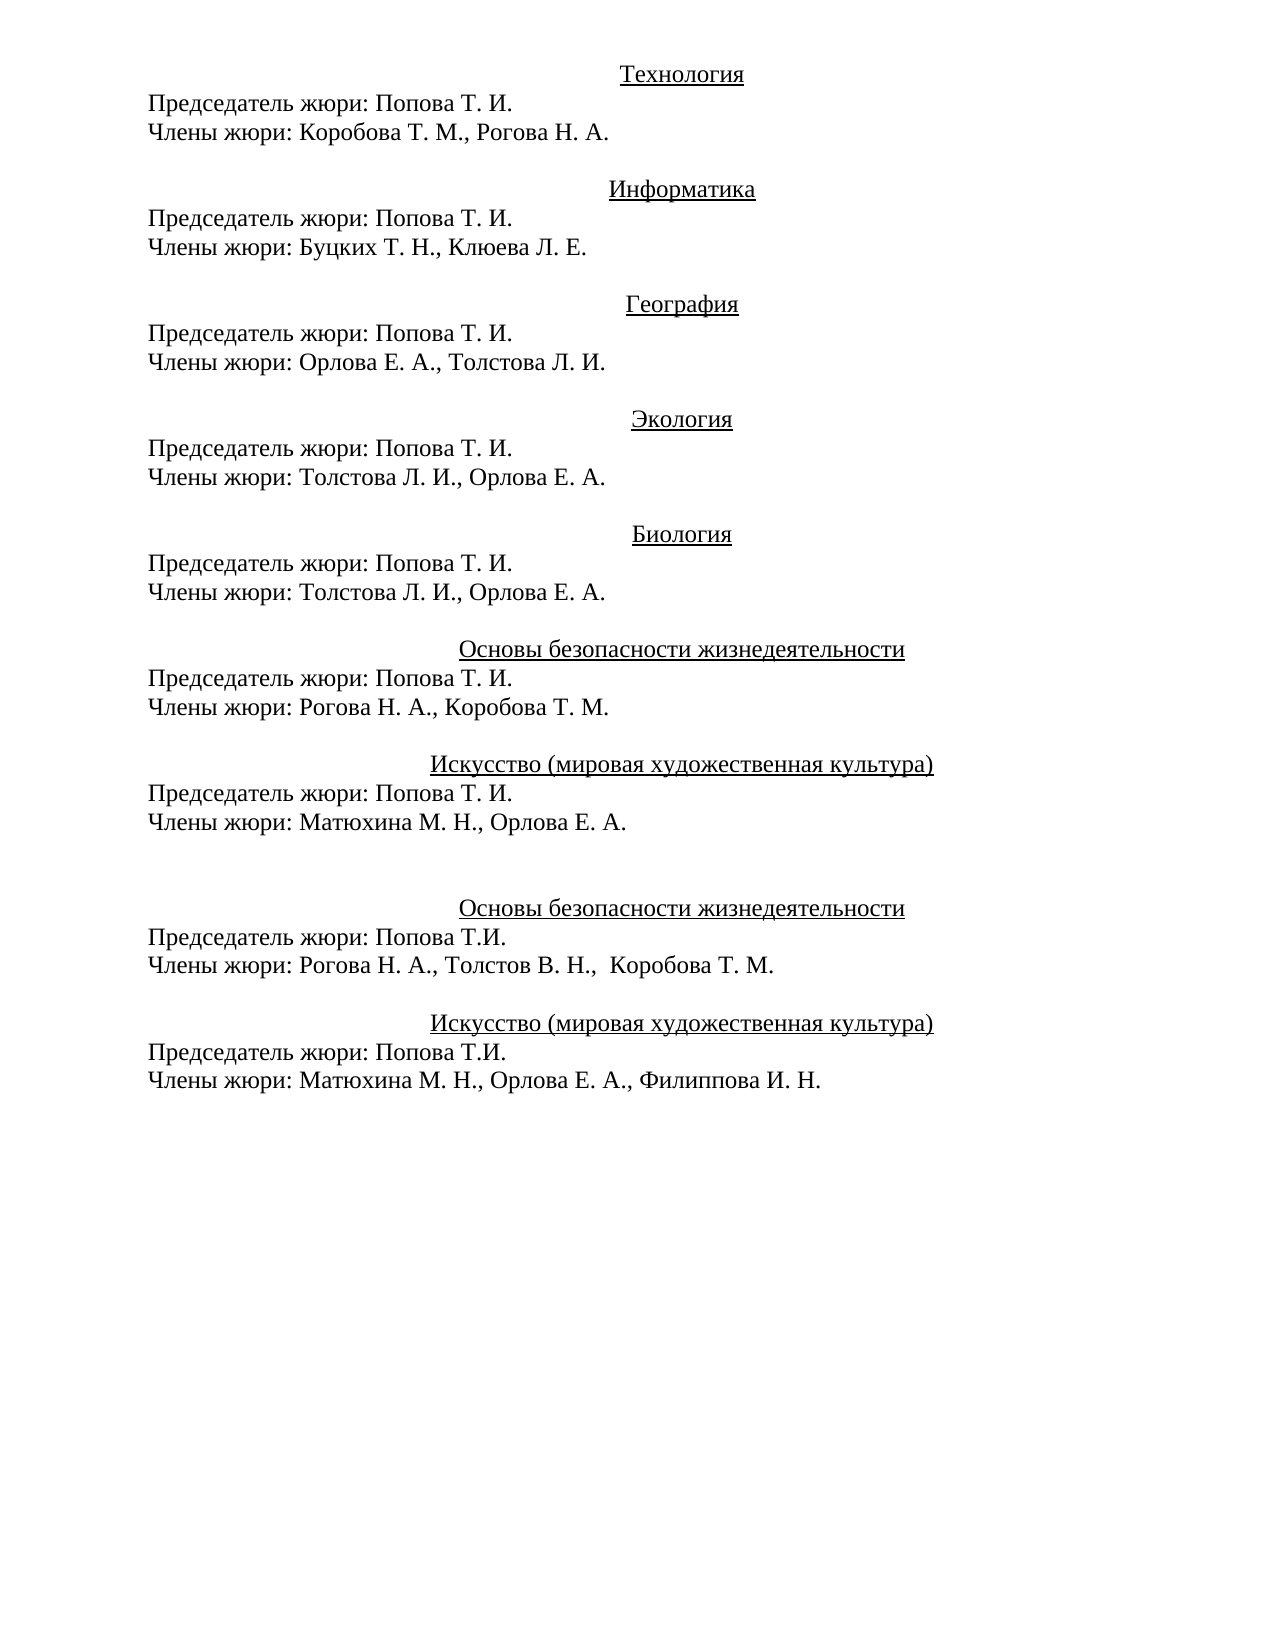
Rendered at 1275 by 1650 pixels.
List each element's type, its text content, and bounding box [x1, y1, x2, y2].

text Председатель жюри: Попова Т. И. [148, 318, 1216, 347]
text Председатель жюри: Попова Т. И. [148, 548, 1216, 577]
text Председатель жюри: Попова Т.И. [148, 1037, 1216, 1065]
text Председатель жюри: Попова Т. И. [148, 433, 1216, 462]
text Члены жюри: Рогова Н. А., Толстов В. Н., Коробова Т. М. [148, 950, 1216, 979]
text Председатель жюри: Попова Т. И. [148, 663, 1216, 692]
text Члены жюри: Коробова Т. М., Рогова Н. А. [148, 117, 1216, 145]
text География [148, 289, 1216, 318]
text Основы безопасности жизнедеятельности [148, 634, 1216, 663]
text Председатель жюри: Попова Т.И. [148, 922, 1216, 950]
text Председатель жюри: Попова Т. И. [148, 88, 1216, 117]
text Искусство (мировая художественная культура) [148, 1008, 1216, 1037]
text Технология [148, 59, 1216, 88]
text Члены жюри: Буцких Т. Н., Клюева Л. Е. [148, 232, 1216, 260]
text Биология [148, 519, 1216, 548]
text Члены жюри: Матюхина М. Н., Орлова Е. А., Филиппова И. Н. [148, 1065, 1216, 1094]
text Члены жюри: Орлова Е. А., Толстова Л. И. [148, 347, 1216, 375]
text Члены жюри: Толстова Л. И., Орлова Е. А. [148, 577, 1216, 605]
text Члены жюри: Рогова Н. А., Коробова Т. М. [148, 692, 1216, 720]
text Председатель жюри: Попова Т. И. [148, 778, 1216, 807]
text Искусство (мировая художественная культура) [148, 749, 1216, 778]
text Основы безопасности жизнедеятельности [148, 893, 1216, 922]
text Члены жюри: Толстова Л. И., Орлова Е. А. [148, 462, 1216, 490]
text Члены жюри: Матюхина М. Н., Орлова Е. А. [148, 807, 1216, 835]
text Председатель жюри: Попова Т. И. [148, 203, 1216, 232]
text Информатика [148, 174, 1216, 203]
text Экология [148, 404, 1216, 433]
